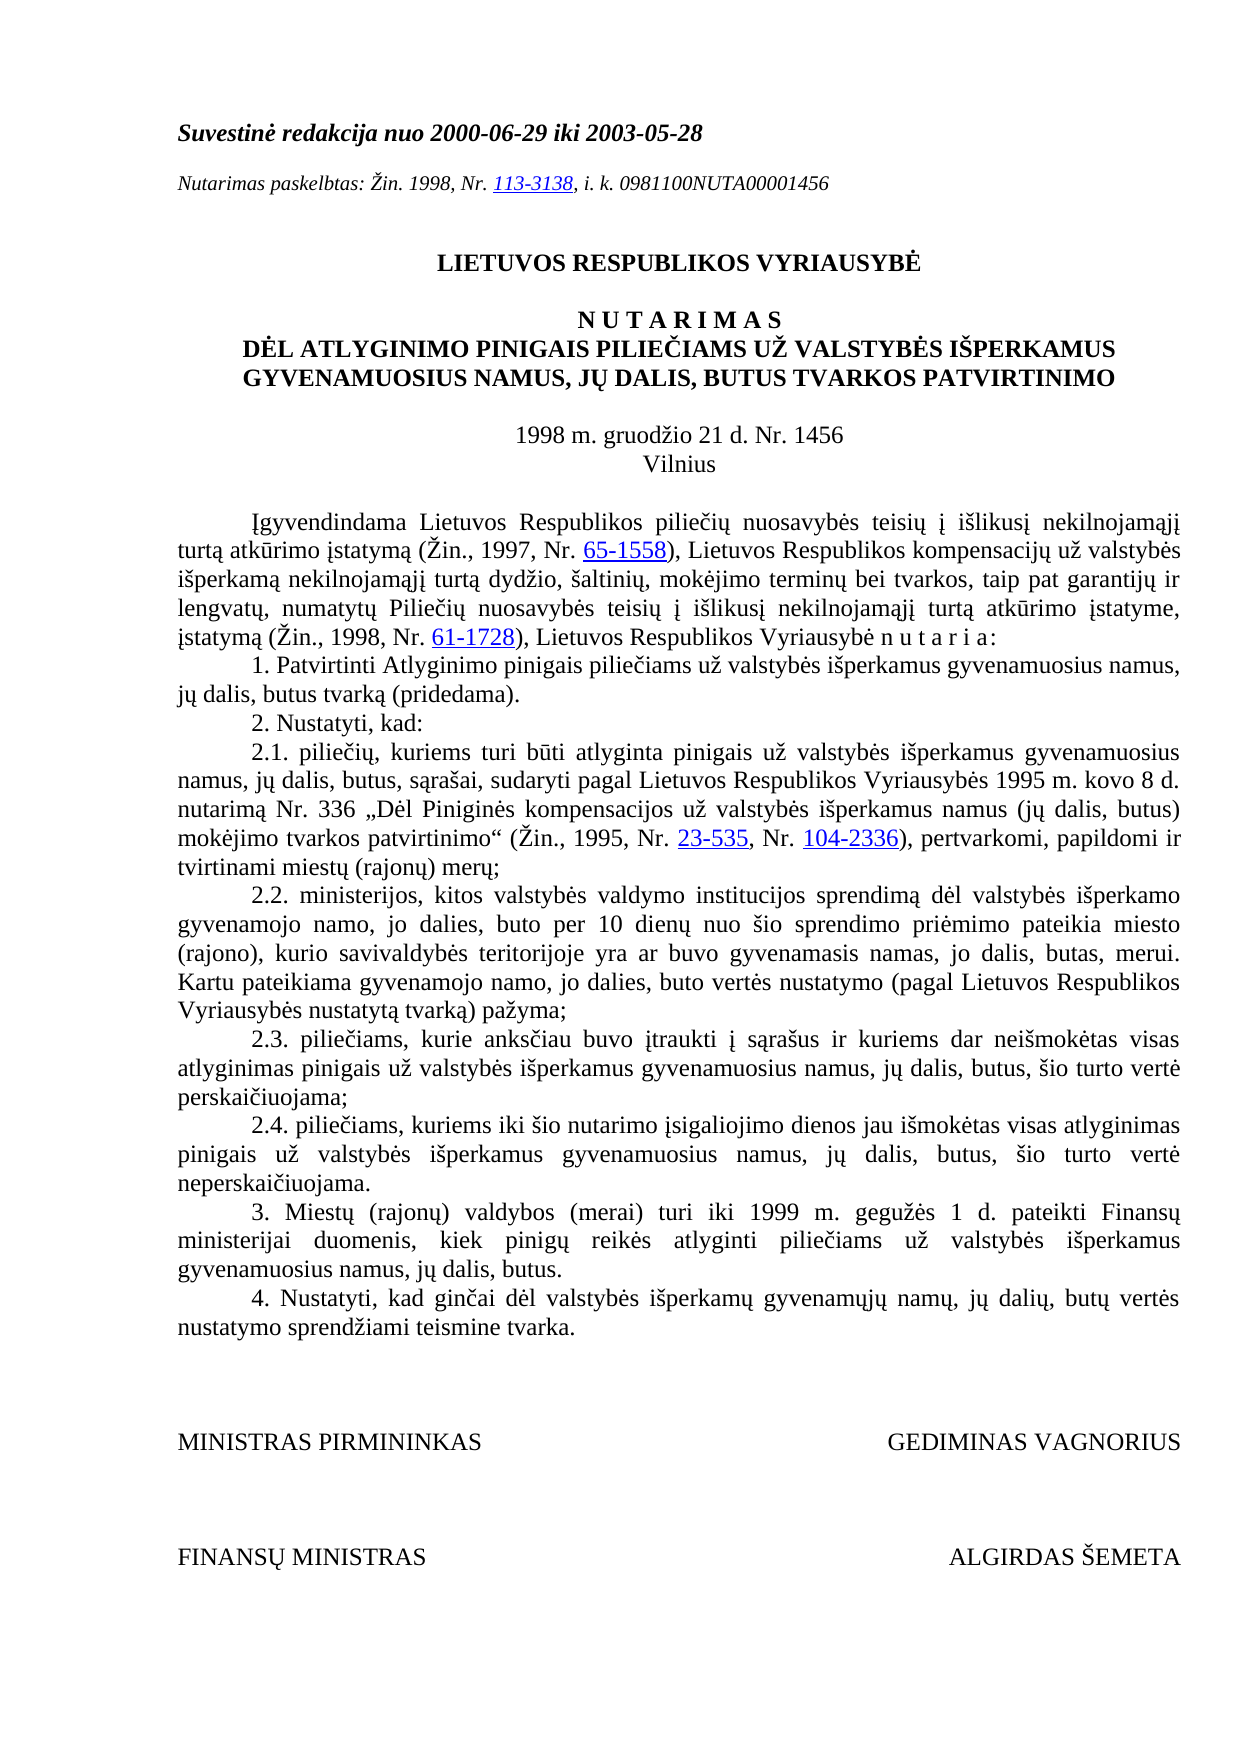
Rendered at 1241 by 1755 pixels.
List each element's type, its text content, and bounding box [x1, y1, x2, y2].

text Vilnius [177, 449, 1181, 478]
text FINANSŲ MINISTRAS ALGIRDAS ŠEMETA [177, 1542, 1181, 1570]
text 2.3. piliečiams, kurie anksčiau buvo įtraukti į sąrašus ir kuriems dar neišmokėtas visas atlyginimas pinigais už valstybės išperkamus gyvenamuosius namus, jų dalis, butus, šio turto vertė perskaičiuojama; [177, 1024, 1181, 1110]
text Nutarimas paskelbtas: Žin. 1998, Nr. 113-3138, i. k. 0981100NUTA00001456 [177, 171, 1181, 195]
text DĖL ATLYGINIMO PINIGAIS PILIEČIAMS UŽ VALSTYBĖS IŠPERKAMUS GYVENAMUOSIUS NAMUS, JŲ DALIS, BUTUS TVARKOS PATVIRTINIMO [177, 334, 1181, 392]
text MINISTRAS PIRMININKAS GEDIMINAS VAGNORIUS [177, 1427, 1181, 1455]
text 3. Miestų (rajonų) valdybos (merai) turi iki 1999 m. gegužės 1 d. pateikti Finansų ministerijai duomenis, kiek pinigų reikės atlyginti piliečiams už valstybės išperkamus gyvenamuosius namus, jų dalis, butus. [177, 1197, 1181, 1283]
text 2. Nustatyti, kad: [177, 708, 1181, 737]
text 2.1. piliečių, kuriems turi būti atlyginta pinigais už valstybės išperkamus gyvenamuosius namus, jų dalis, butus, sąrašai, sudaryti pagal Lietuvos Respublikos Vyriausybės 1995 m. kovo 8 d. nutarimą Nr. 336 „Dėl Piniginės kompensacijos už valstybės išperkamus namus (jų dalis, butus) mokėjimo tvarkos patvirtinimo“ (Žin., 1995, Nr. 23-535, Nr. 104-2336), pertvarkomi, papildomi ir tvirtinami miestų (rajonų) merų; [177, 737, 1181, 880]
text 4. Nustatyti, kad ginčai dėl valstybės išperkamų gyvenamųjų namų, jų dalių, butų vertės nustatymo sprendžiami teismine tvarka. [177, 1283, 1181, 1340]
text Suvestinė redakcija nuo 2000-06-29 iki 2003-05-28 [177, 118, 1181, 147]
text 2.2. ministerijos, kitos valstybės valdymo institucijos sprendimą dėl valstybės išperkamo gyvenamojo namo, jo dalies, buto per 10 dienų nuo šio sprendimo priėmimo pateikia miesto (rajono), kurio savivaldybės teritorijoje yra ar buvo gyvenamasis namas, jo dalis, butas, merui. Kartu pateikiama gyvenamojo namo, jo dalies, buto vertės nustatymo (pagal Lietuvos Respublikos Vyriausybės nustatytą tvarką) pažyma; [177, 880, 1181, 1024]
text N U T A R I M A S [177, 305, 1181, 334]
text 2.4. piliečiams, kuriems iki šio nutarimo įsigaliojimo dienos jau išmokėtas visas atlyginimas pinigais už valstybės išperkamus gyvenamuosius namus, jų dalis, butus, šio turto vertė neperskaičiuojama. [177, 1110, 1181, 1197]
text 1. Patvirtinti Atlyginimo pinigais piliečiams už valstybės išperkamus gyvenamuosius namus, jų dalis, butus tvarką (pridedama). [177, 650, 1181, 708]
text LIETUVOS RESPUBLIKOS VYRIAUSYBĖ [177, 248, 1181, 277]
text 1998 m. gruodžio 21 d. Nr. 1456 [177, 420, 1181, 449]
text Įgyvendindama Lietuvos Respublikos piliečių nuosavybės teisių į išlikusį nekilnojamąjį turtą atkūrimo įstatymą (Žin., 1997, Nr. 65-1558), Lietuvos Respublikos kompensacijų už valstybės išperkamą nekilnojamąjį turtą dydžio, šaltinių, mokėjimo terminų bei tvarkos, taip pat garantijų ir lengvatų, numatytų Piliečių nuosavybės teisių į išlikusį nekilnojamąjį turtą atkūrimo įstatyme, įstatymą (Žin., 1998, Nr. 61-1728), Lietuvos Respublikos Vyriausybė nutaria: [177, 507, 1181, 650]
